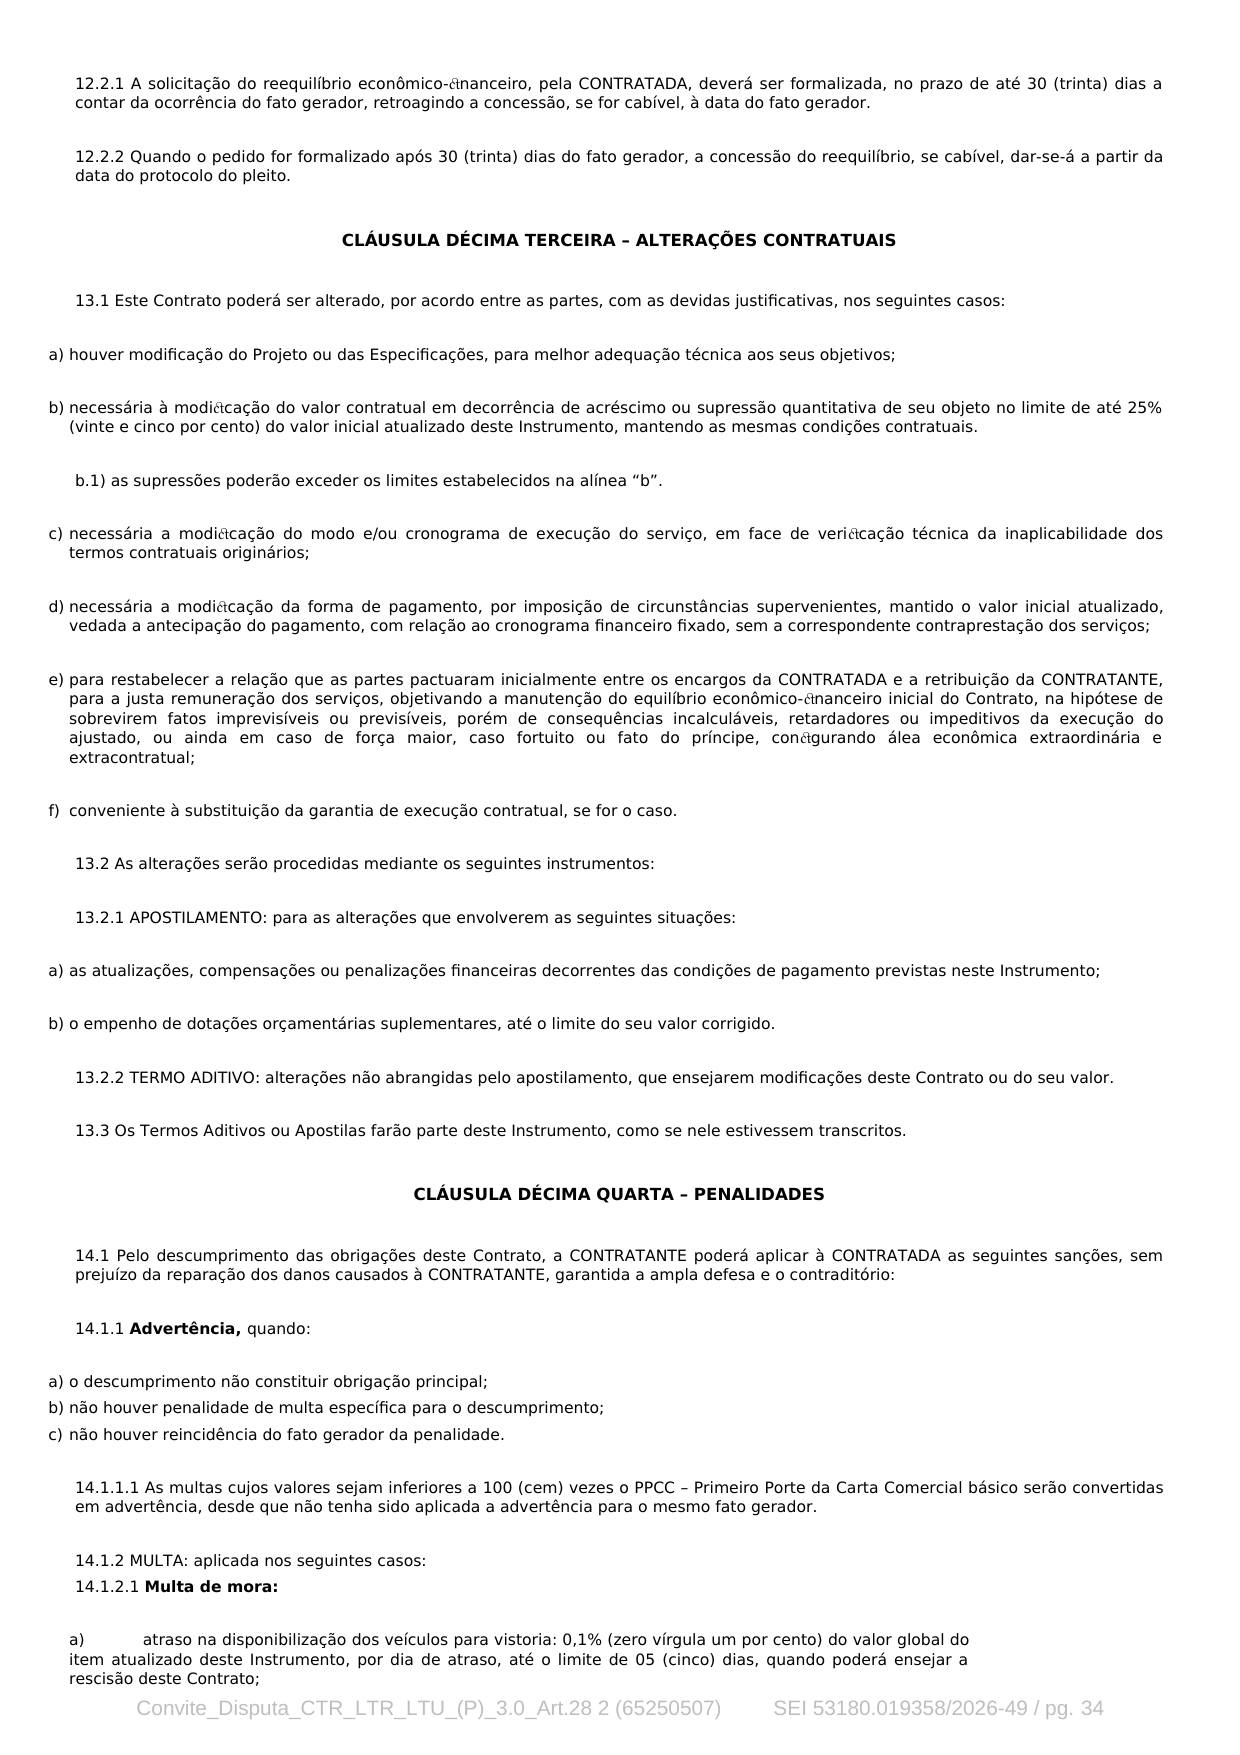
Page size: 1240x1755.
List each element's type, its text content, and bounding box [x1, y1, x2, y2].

list necessária a modicação do modo e/ou cronograma de execução do serviço, em face de vericação técnica da inaplicabilidade dos termos contratuais originários; [48, 525, 1165, 563]
text 13.3 Os Termos Aditivos ou Apostilas farão parte deste Instrumento, como se nele estivessem transcritos. [75, 1122, 1165, 1140]
text 12.2.2 Quando o pedido for formalizado após 30 (trinta) dias do fato gerador, a concessão do reequilíbrio, se cabível, dar-se-á a partir da data do protocolo do pleito. [75, 148, 1165, 186]
text 13.2.1 APOSTILAMENTO: para as alterações que envolverem as seguintes situações: [75, 908, 1165, 927]
list para restabelecer a relação que as partes pactuaram inicialmente entre os encargos da CONTRATADA e a retribuição da CONTRATANTE, para a justa remuneração dos serviços, objetivando a manutenção do equilíbrio econômico-nanceiro inicial do Contrato, na hipótese de sobrevirem fatos imprevisíveis ou previsíveis, porém de consequências incalculáveis, retardadores ou impeditivos da execução do ajustado, ou ainda em caso de força maior, caso fortuito ou fato do príncipe, congurando álea econômica extraordinária e extracontratual; [48, 671, 1165, 767]
text 14.1.2 MULTA: aplicada nos seguintes casos: [75, 1552, 1165, 1570]
subtitle CLÁUSULA DÉCIMA TERCEIRA – ALTERAÇÕES CONTRATUAIS [69, 230, 1169, 250]
list necessária à modicação do valor contratual em decorrência de acréscimo ou supressão quantitativa de seu objeto no limite de até 25% (vinte e cinco por cento) do valor inicial atualizado deste Instrumento, mantendo as mesmas condições contratuais. [48, 399, 1165, 437]
text 13.2.2 TERMO ADITIVO: alterações não abrangidas pelo apostilamento, que ensejarem modificações deste Contrato ou do seu valor. [75, 1068, 1165, 1087]
subtitle CLÁUSULA DÉCIMA QUARTA – PENALIDADES [69, 1185, 1169, 1204]
text b.1) as supressões poderão exceder os limites estabelecidos na alínea “b”. [75, 472, 1165, 490]
text 13.1 Este Contrato poderá ser alterado, por acordo entre as partes, com as devidas justificativas, nos seguintes casos: [75, 292, 1165, 310]
list atraso na disponibilização dos veículos para vistoria: 0,1% (zero vírgula um por cento) do valor global do item atualizado deste Instrumento, por dia de atraso, até o limite de 05 (cinco) dias, quando poderá ensejar a rescisão deste Contrato; [69, 1631, 971, 1688]
text 12.2.1 A solicitação do reequilíbrio econômico-nanceiro, pela CONTRATADA, deverá ser formalizada, no prazo de até 30 (trinta) dias a contar da ocorrência do fato gerador, retroagindo a concessão, se for cabível, à data do fato gerador. [75, 75, 1165, 113]
text 13.2 As alterações serão procedidas mediante os seguintes instrumentos: [75, 855, 1165, 873]
text 14.1.1.1 As multas cujos valores sejam inferiores a 100 (cem) vezes o PPCC – Primeiro Porte da Carta Comercial básico serão convertidas em advertência, desde que não tenha sido aplicada a advertência para o mesmo fato gerador. [75, 1479, 1165, 1517]
text 14.1.2.1 Multa de mora: [75, 1578, 1192, 1596]
text 14.1 Pelo descumprimento das obrigações deste Contrato, a CONTRATANTE poderá aplicar à CONTRATADA as seguintes sanções, sem prejuízo da reparação dos danos causados à CONTRATANTE, garantida a ampla defesa e o contraditório: [75, 1247, 1165, 1284]
list não houver reincidência do fato gerador da penalidade. [48, 1426, 1165, 1444]
list conveniente à substituição da garantia de execução contratual, se for o caso. [48, 802, 1165, 820]
list necessária a modicação da forma de pagamento, por imposição de circunstâncias supervenientes, mantido o valor inicial atualizado, vedada a antecipação do pagamento, com relação ao cronograma financeiro fixado, sem a correspondente contraprestação dos serviços; [48, 598, 1165, 636]
list não houver penalidade de multa específica para o descumprimento; [48, 1399, 1165, 1417]
list as atualizações, compensações ou penalizações financeiras decorrentes das condições de pagamento previstas neste Instrumento; [48, 962, 1165, 980]
list o descumprimento não constituir obrigação principal; [48, 1373, 1165, 1391]
list o empenho de dotações orçamentárias suplementares, até o limite do seu valor corrigido. [48, 1015, 1165, 1033]
text 14.1.1 Advertência, quando: [75, 1319, 1165, 1338]
list houver modificação do Projeto ou das Especificações, para melhor adequação técnica aos seus objetivos; [48, 346, 1165, 364]
